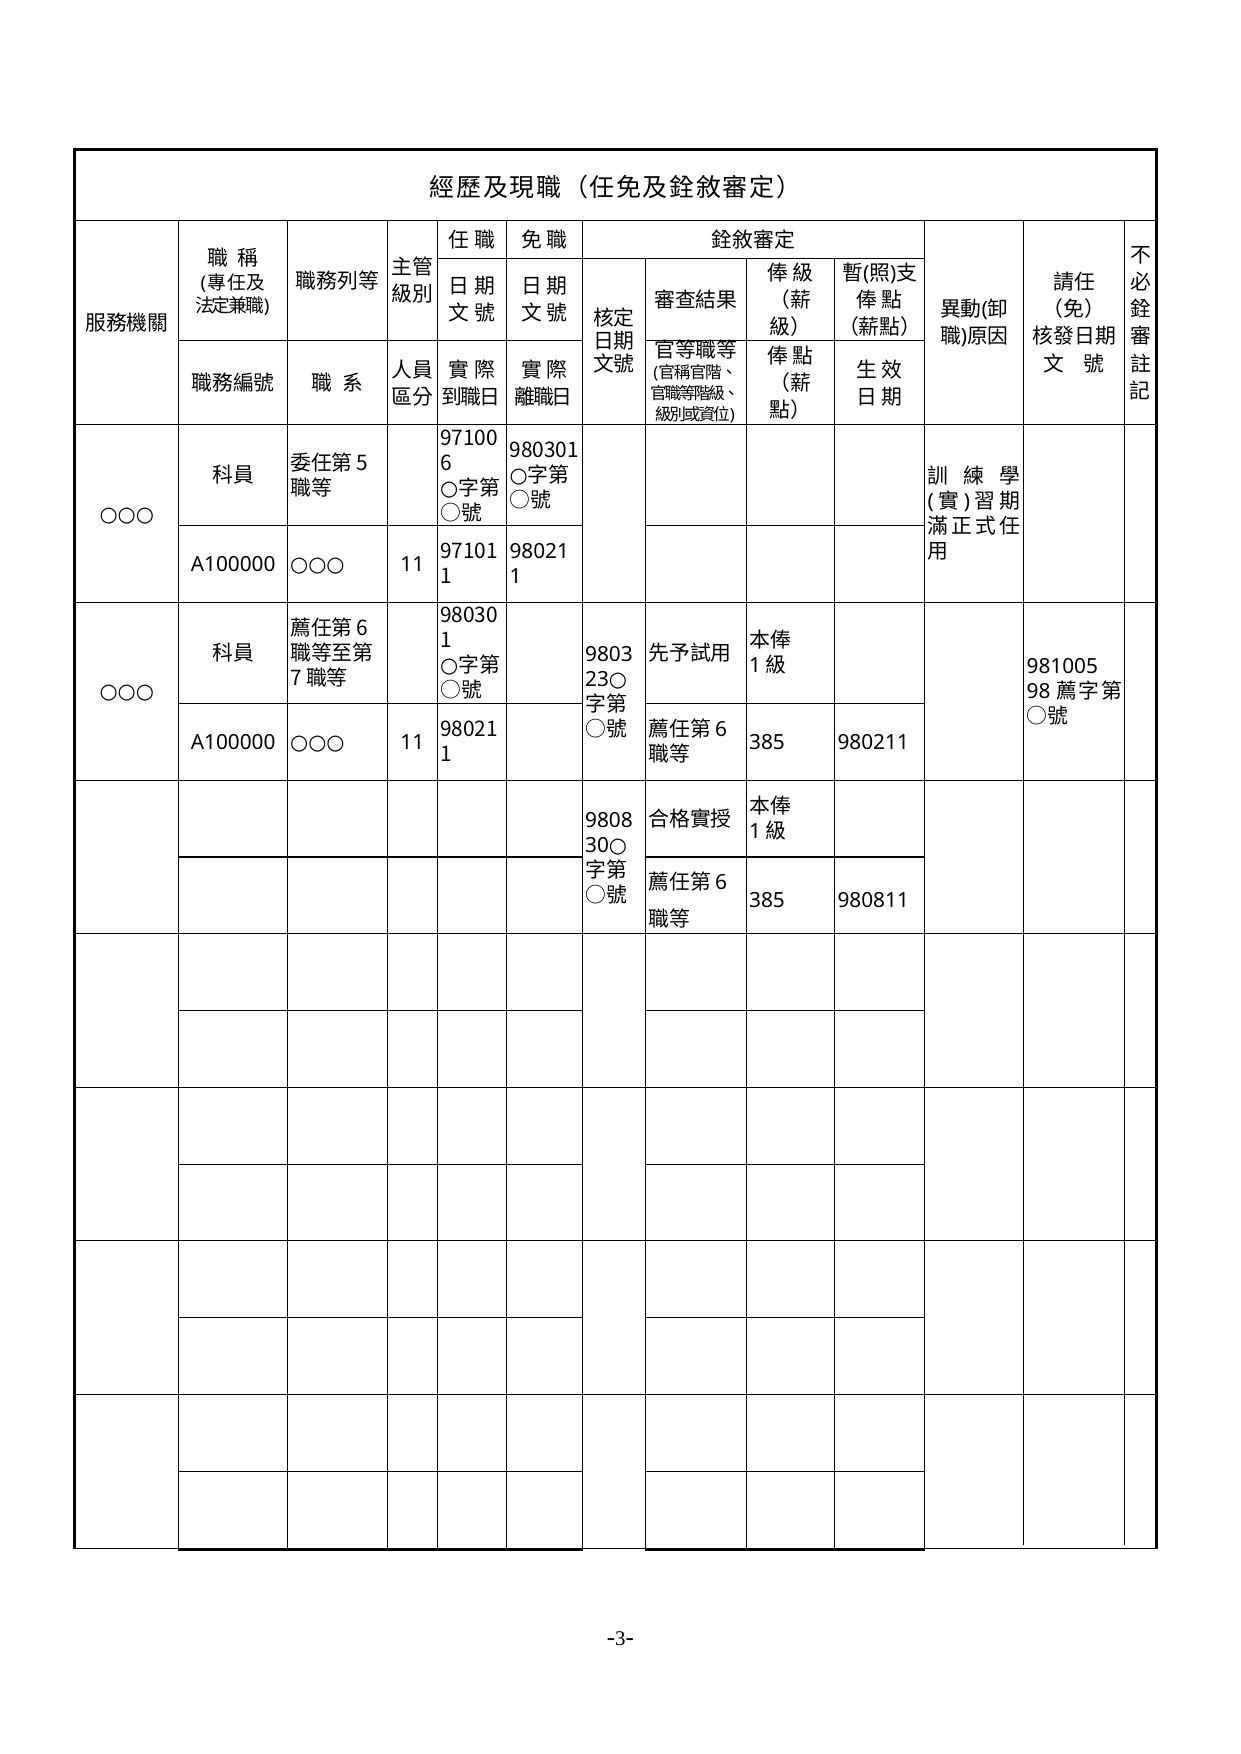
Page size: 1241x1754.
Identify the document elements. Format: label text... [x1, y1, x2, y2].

table_cell 異動(卸職)原因 [925, 221, 1023, 424]
table_cell 9803 23○字第○號 [583, 603, 645, 780]
table_cell [835, 526, 924, 602]
table_cell 385 [747, 704, 834, 780]
table_cell [835, 934, 924, 1010]
table_cell ○○○ [76, 425, 178, 602]
table_cell [925, 781, 1023, 933]
table_cell 981005 98薦字第○號 [1024, 603, 1124, 780]
table_cell A100000 [179, 526, 287, 602]
table_cell [388, 425, 437, 525]
table_cell [288, 934, 387, 1010]
table_cell [76, 1088, 178, 1240]
table_cell [438, 1011, 506, 1087]
table_cell [179, 1241, 287, 1317]
table_cell [1125, 603, 1155, 780]
table_cell [179, 1472, 287, 1547]
table_cell 暫(照)支 俸 點 （薪點） [835, 259, 924, 340]
table_cell [1024, 781, 1124, 933]
table_cell [646, 1088, 746, 1163]
table_cell [438, 1241, 506, 1317]
table_cell 980211 [507, 526, 582, 602]
table_cell [747, 1395, 834, 1471]
table_cell [646, 1318, 746, 1394]
table_cell 委任第5職等 [288, 425, 387, 525]
table_cell 實 際 離職日 [507, 341, 582, 424]
table_cell 先予試用 [646, 603, 746, 703]
table_cell [925, 934, 1023, 1087]
table_cell [388, 1395, 437, 1471]
table_cell [388, 858, 437, 933]
table_cell 免 職 [507, 221, 582, 257]
table_cell [925, 603, 1023, 780]
table_cell [835, 1241, 924, 1317]
table_cell 不必銓審註記 [1125, 221, 1155, 424]
table_cell [507, 1395, 582, 1471]
table_cell [646, 1011, 746, 1087]
table_cell [438, 934, 506, 1010]
table_cell 銓敘審定 [583, 221, 924, 257]
table_cell [388, 1011, 437, 1087]
table_cell [583, 425, 645, 602]
table_cell [1024, 1088, 1124, 1240]
table_cell [438, 1472, 506, 1547]
table_cell 請任（免） 核發日期文 號 [1024, 221, 1124, 424]
table_cell [179, 1011, 287, 1087]
table_cell [747, 1165, 834, 1240]
table_cell [288, 1472, 387, 1547]
table_cell 971011 [438, 526, 506, 602]
table_cell 980211 [438, 704, 506, 780]
table_cell [1125, 934, 1155, 1087]
table_cell [835, 1472, 924, 1547]
table_cell [179, 1395, 287, 1471]
table_cell [507, 603, 582, 703]
table_cell [1125, 781, 1155, 933]
table_cell ○○○ [288, 526, 387, 602]
table_cell [288, 1395, 387, 1471]
table_cell [646, 1395, 746, 1471]
table_cell [583, 1088, 645, 1240]
table_cell [583, 1241, 645, 1394]
table_cell [288, 1241, 387, 1317]
table_cell [76, 1395, 178, 1547]
table_cell [388, 934, 437, 1010]
table_cell [507, 858, 582, 933]
table_cell 日 期 文 號 [438, 259, 506, 340]
table_cell 日 期 文 號 [507, 259, 582, 340]
table_cell [179, 1088, 287, 1163]
table_cell [438, 858, 506, 933]
table_cell [1125, 1088, 1155, 1240]
table_cell [388, 1165, 437, 1240]
table_cell [583, 934, 645, 1087]
table_cell [1024, 1241, 1124, 1394]
table_cell [76, 934, 178, 1087]
table_cell [438, 1318, 506, 1394]
table_cell [835, 425, 924, 525]
table_cell 薦任第6職等 [646, 704, 746, 780]
table_cell [747, 526, 834, 602]
table_cell [288, 781, 387, 856]
table_cell [583, 1395, 645, 1547]
table_cell 本俸 1級 [747, 781, 834, 856]
table_cell 科員 [179, 603, 287, 703]
table_cell [388, 1241, 437, 1317]
table_cell [507, 934, 582, 1010]
table_cell 980301 ○字第○號 [438, 603, 506, 703]
table_cell 薦任第6職等至第7職等 [288, 603, 387, 703]
table_cell 主管 級別 [388, 221, 437, 340]
table_cell [646, 526, 746, 602]
table_cell [1124, 1395, 1155, 1547]
table_cell [388, 603, 437, 703]
table_cell [835, 1395, 924, 1471]
table_cell 訓練學(實)習期滿正式任用 [925, 425, 1023, 602]
table_cell 實 際 到職日 [438, 341, 506, 424]
table_cell [288, 1011, 387, 1087]
table_cell 科員 [179, 425, 287, 525]
table_cell [747, 1011, 834, 1087]
table_cell [438, 1395, 506, 1471]
table_cell [76, 1241, 178, 1394]
table_cell [288, 1088, 387, 1163]
table_cell [438, 781, 506, 856]
table_cell [507, 1088, 582, 1163]
table_cell [179, 1318, 287, 1394]
table_cell [438, 1165, 506, 1240]
table_cell [507, 1011, 582, 1087]
table_cell [835, 603, 924, 703]
table_cell [507, 781, 582, 856]
table_cell 本俸 1級 [747, 603, 834, 703]
table_cell [835, 1165, 924, 1240]
table_cell [76, 781, 178, 933]
table_cell 980811 [835, 858, 924, 933]
table_cell [835, 1088, 924, 1163]
table_cell ○○○ [76, 603, 178, 780]
table_cell [179, 934, 287, 1010]
table_cell 職 系 [288, 341, 387, 424]
table_cell [747, 1472, 834, 1547]
table_cell [1024, 425, 1124, 602]
table_cell [388, 781, 437, 856]
table_cell [646, 1241, 746, 1317]
table_cell 980211 [835, 704, 924, 780]
table_cell [747, 1088, 834, 1163]
table_cell [747, 1318, 834, 1394]
table_cell ○○○ [288, 704, 387, 780]
table_cell 人員 區分 [388, 341, 437, 424]
table_cell 971006 ○字第○號 [438, 425, 506, 525]
table_cell [646, 934, 746, 1010]
table_cell [507, 1165, 582, 1240]
table_cell 11 [388, 526, 437, 602]
table_cell 服務機關 [76, 221, 178, 424]
table_cell [288, 1165, 387, 1240]
table_cell [835, 781, 924, 856]
table_cell 職務編號 [179, 341, 287, 424]
table_cell [925, 1088, 1023, 1240]
table_cell [388, 1472, 437, 1547]
table_cell [507, 1241, 582, 1317]
table_cell [747, 1241, 834, 1317]
table_cell 980301 ○字第○號 [507, 425, 582, 525]
table_cell 11 [388, 704, 437, 780]
table_cell [747, 425, 834, 525]
table_cell [288, 858, 387, 933]
table_cell [1024, 934, 1124, 1087]
table_cell [388, 1088, 437, 1163]
table_cell 俸 級 （薪級） [747, 259, 834, 340]
table_cell 官等職等(官稱官階、 官職等階級、 級別或資位) [646, 341, 746, 424]
table_cell [438, 1088, 506, 1163]
table_cell [179, 858, 287, 933]
table_cell [179, 781, 287, 856]
table_cell [1125, 1241, 1155, 1394]
table_cell [1024, 1395, 1124, 1547]
table_cell 審查結果 [646, 259, 746, 340]
table_cell 職務列等 [288, 221, 387, 340]
table_cell 生 效 日 期 [835, 341, 924, 424]
table_cell 俸 點 （薪點） [747, 341, 834, 424]
table_cell [835, 1011, 924, 1087]
table_cell [288, 1318, 387, 1394]
table_cell [925, 1395, 1023, 1547]
table_cell 9808 30○字第○號 [583, 781, 645, 933]
table_cell [507, 1318, 582, 1394]
table_cell [835, 1318, 924, 1394]
table_cell [925, 1241, 1023, 1394]
table_cell [507, 1472, 582, 1547]
table_cell A100000 [179, 704, 287, 780]
table_cell [646, 425, 746, 525]
table_cell [1125, 425, 1155, 602]
table_cell 核定日期文號 [583, 259, 645, 424]
table_cell [646, 1165, 746, 1240]
table_cell [179, 1165, 287, 1240]
table_cell [388, 1318, 437, 1394]
table_cell 任 職 [438, 221, 506, 257]
table_cell [646, 1472, 746, 1547]
table_cell 385 [747, 858, 834, 933]
table_cell 合格實授 [646, 781, 746, 856]
table_cell [507, 704, 582, 780]
table_cell 職 稱 (專任及 法定兼職) [179, 221, 287, 340]
table_cell 薦任第6職等 [646, 858, 746, 933]
table_cell [747, 934, 834, 1010]
table_header 經歷及現職（任免及銓敘審定） [76, 151, 1155, 219]
